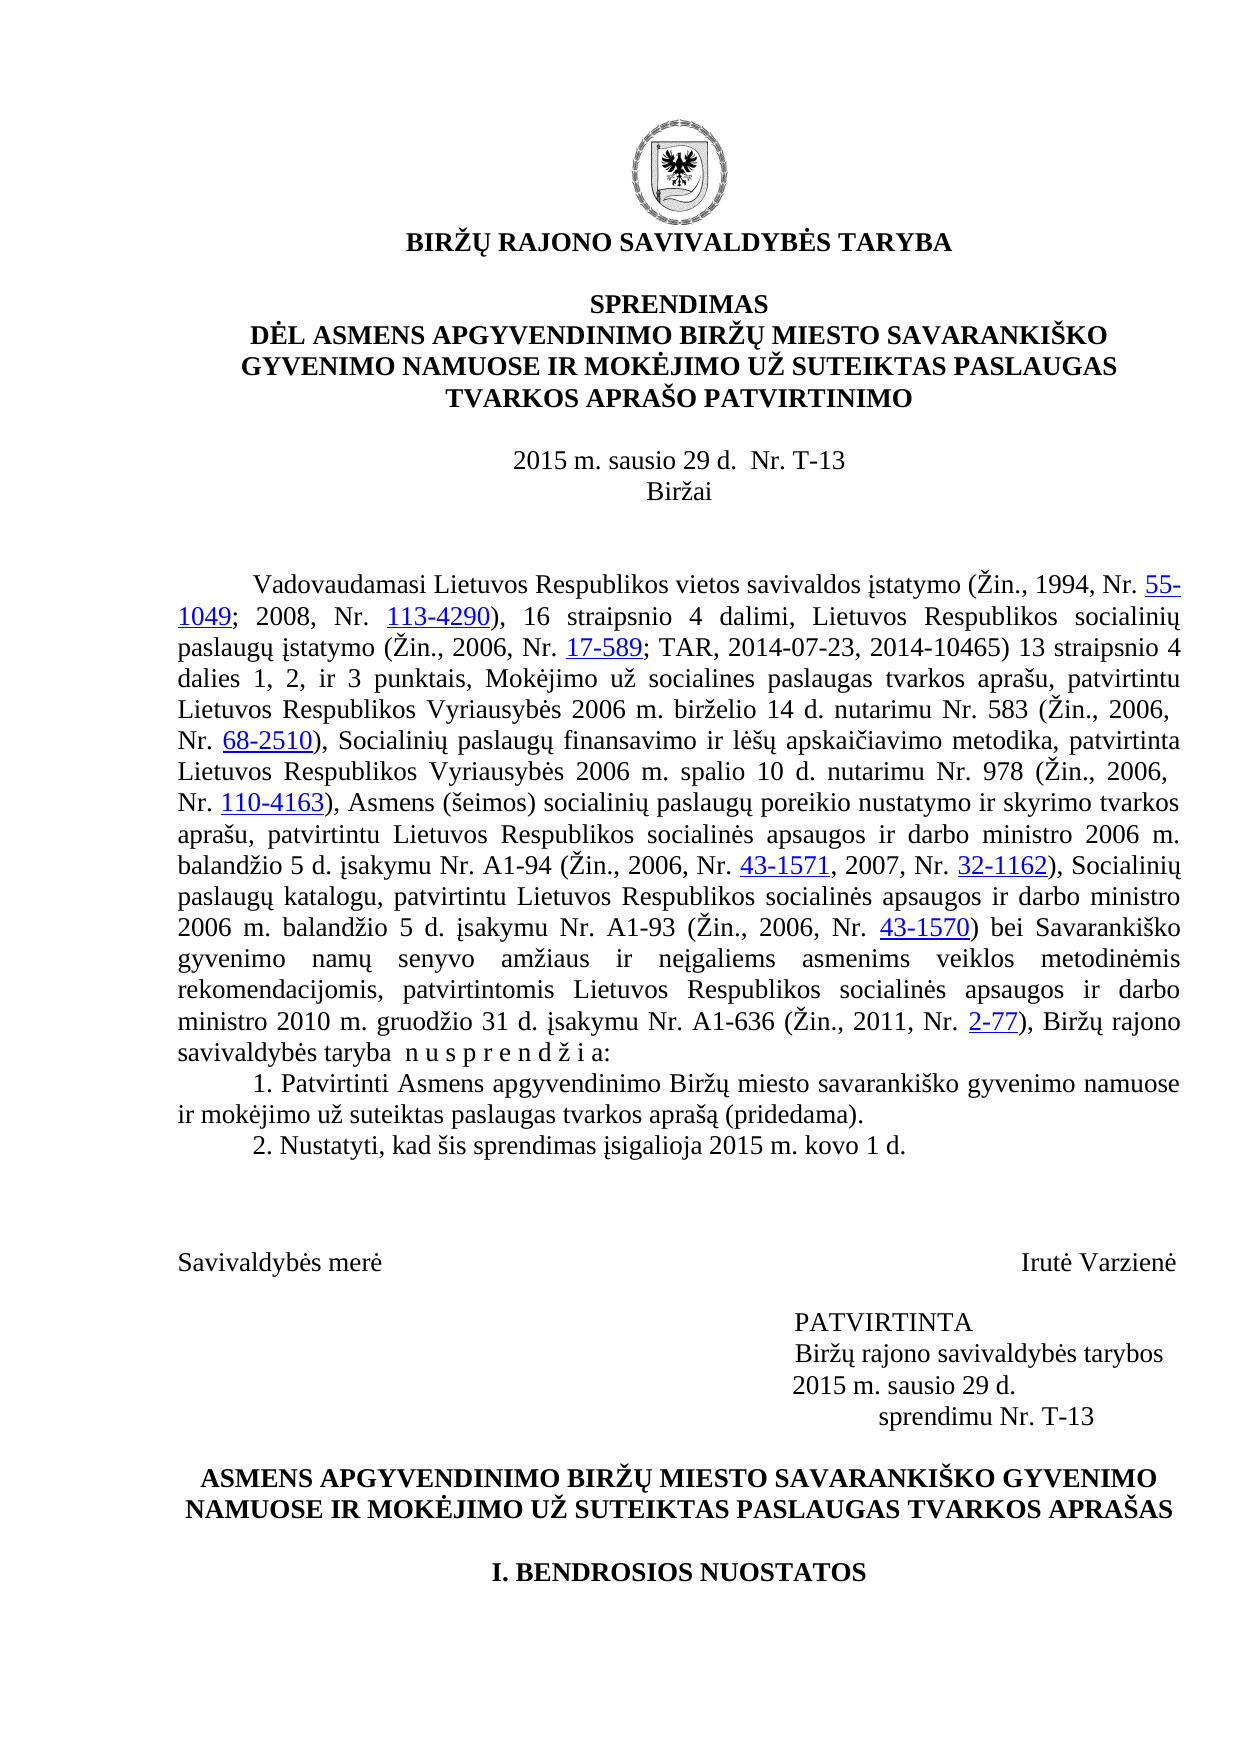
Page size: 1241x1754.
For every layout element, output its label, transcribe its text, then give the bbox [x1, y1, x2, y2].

text Savivaldybės merė Irutė Varzienė [177, 1247, 1181, 1278]
text BIRŽŲ RAJONO SAVIVALDYBĖS TARYBA [177, 226, 1181, 257]
text Biržų rajono savivaldybės tarybos [177, 1338, 1181, 1369]
text 2015 m. sausio 29 d. Nr. T-13 [177, 444, 1181, 475]
text PATVIRTINTA [177, 1306, 1181, 1338]
text I. BENDROSIOS NUOSTATOS [177, 1556, 1181, 1587]
text 2. Nustatyti, kad šis sprendimas įsigalioja 2015 m. kovo 1 d. [177, 1129, 1181, 1160]
text SPRENDIMAS [177, 288, 1181, 319]
text Vadovaudamasi Lietuvos Respublikos vietos savivaldos įstatymo (Žin., 1994, Nr. 55-1049; 2008, Nr. 113-4290), 16 straipsnio 4 dalimi, Lietuvos Respublikos socialinių paslaugų įstatymo (Žin., 2006, Nr. 17-589; TAR, 2014-07-23, 2014-10465) 13 straipsnio 4 dalies 1, 2, ir 3 punktais, Mokėjimo už socialines paslaugas tvarkos aprašu, patvirtintu Lietuvos Respublikos Vyriausybės 2006 m. birželio 14 d. nutarimu Nr. 583 (Žin., 2006, Nr. 68-2510), Socialinių paslaugų finansavimo ir lėšų apskaičiavimo metodika, patvirtinta Lietuvos Respublikos Vyriausybės 2006 m. spalio 10 d. nutarimu Nr. 978 (Žin., 2006, Nr. 110-4163), Asmens (šeimos) socialinių paslaugų poreikio nustatymo ir skyrimo tvarkos aprašu, patvirtintu Lietuvos Respublikos socialinės apsaugos ir darbo ministro 2006 m. balandžio 5 d. įsakymu Nr. A1-94 (Žin., 2006, Nr. 43-1571, 2007, Nr. 32-1162), Socialinių paslaugų katalogu, patvirtintu Lietuvos Respublikos socialinės apsaugos ir darbo ministro 2006 m. balandžio 5 d. įsakymu Nr. A1-93 (Žin., 2006, Nr. 43-1570) bei Savarankiško gyvenimo namų senyvo amžiaus ir neįgaliems asmenims veiklos metodinėmis rekomendacijomis, patvirtintomis Lietuvos Respublikos socialinės apsaugos ir darbo ministro 2010 m. gruodžio 31 d. įsakymu Nr. A1-636 (Žin., 2011, Nr. 2-77), Biržų rajono savivaldybės taryba n u s p r e n d ž i a: [177, 568, 1181, 1067]
text DĖL ASMENS APGYVENDINIMO BIRŽŲ MIESTO SAVARANKIŠKO GYVENIMO NAMUOSE IR MOKĖJIMO UŽ SUTEIKTAS PASLAUGAS TVARKOS APRAŠO PATVIRTINIMO [177, 319, 1181, 413]
text ASMENS APGYVENDINIMO BIRŽŲ MIESTO SAVARANKIŠKO GYVENIMO NAMUOSE IR MOKĖJIMO UŽ SUTEIKTAS PASLAUGAS TVARKOS APRAŠAS [177, 1462, 1181, 1524]
text 1. Patvirtinti Asmens apgyvendinimo Biržų miesto savarankiško gyvenimo namuose ir mokėjimo už suteiktas paslaugas tvarkos aprašą (pridedama). [177, 1067, 1181, 1129]
text Biržai [177, 475, 1181, 506]
text 2015 m. sausio 29 d. sprendimu Nr. T-13 [177, 1369, 1181, 1431]
